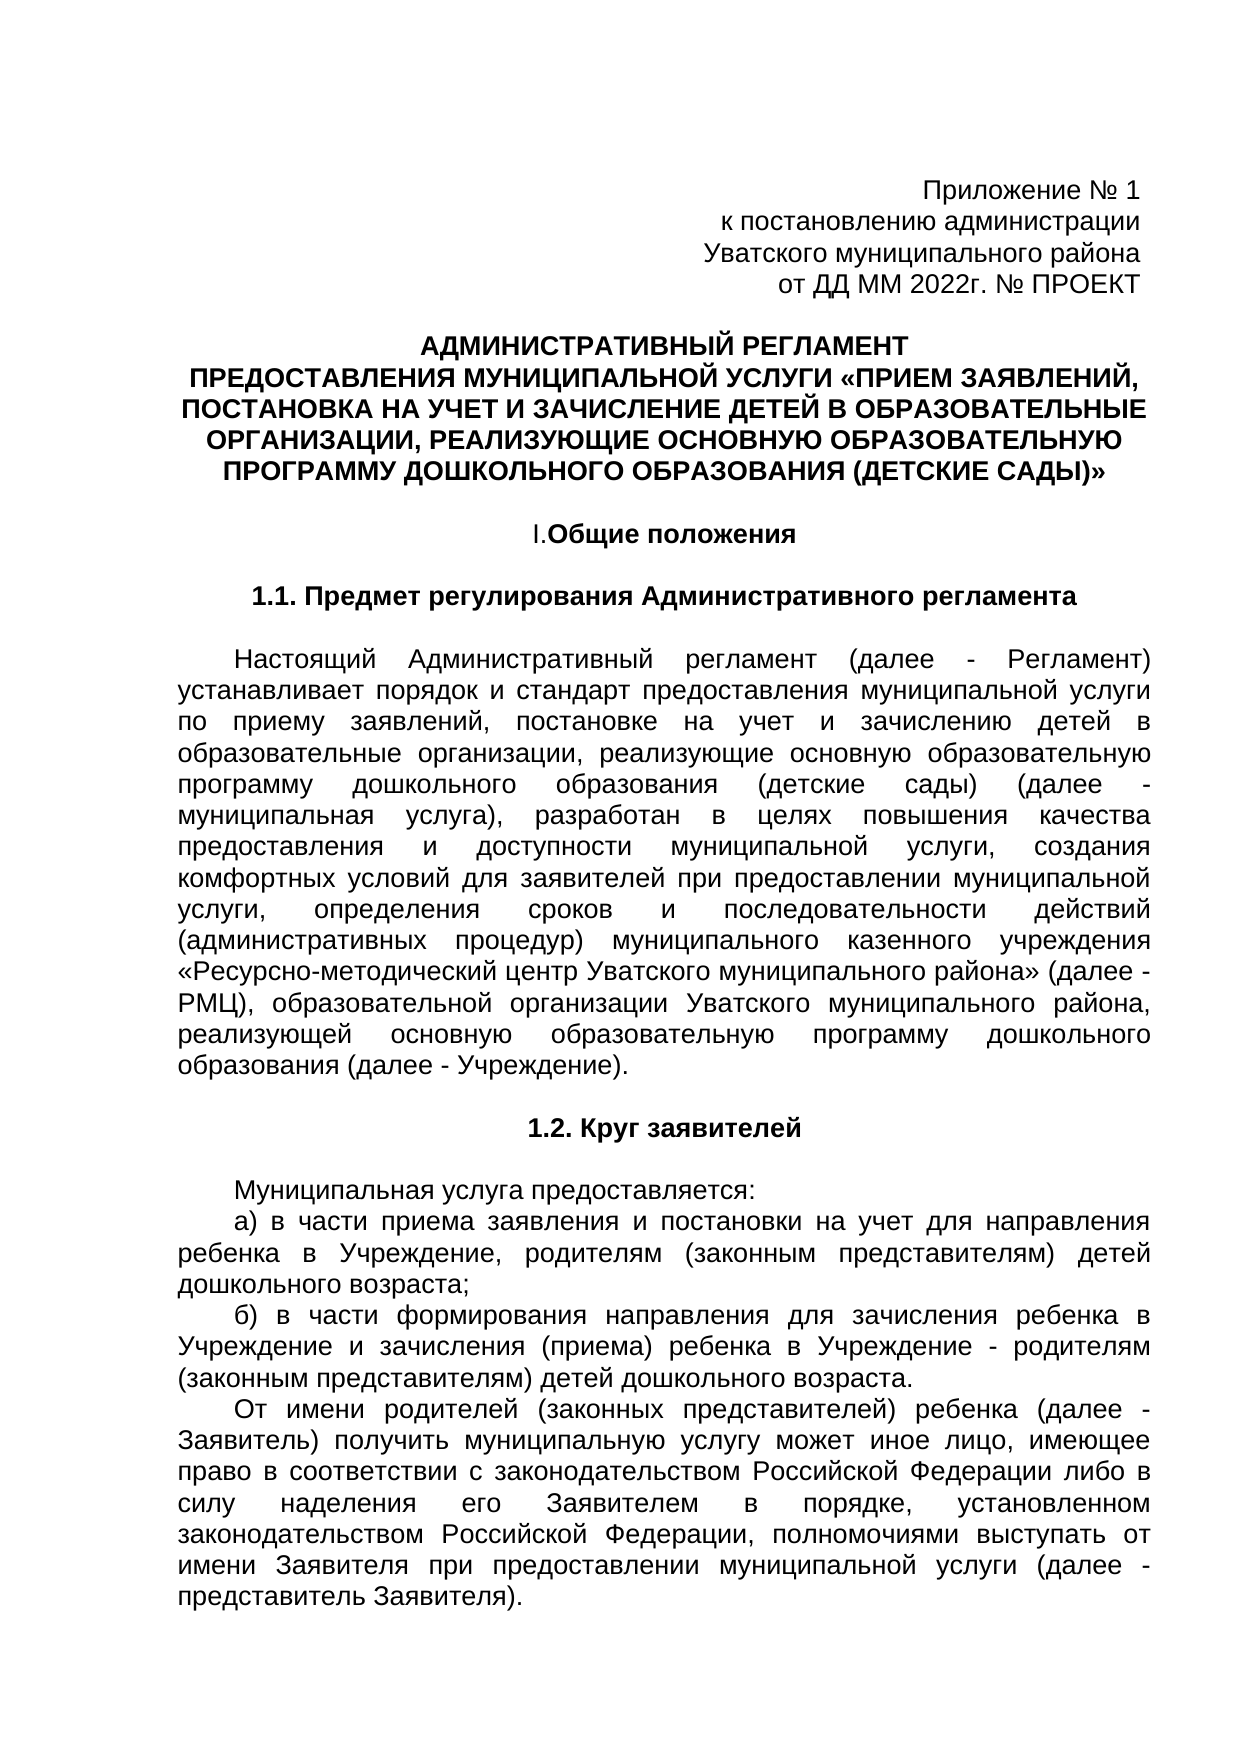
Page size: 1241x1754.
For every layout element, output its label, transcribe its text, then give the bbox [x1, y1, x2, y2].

title I.Общие положения [177, 518, 1152, 549]
text б) в части формирования направления для зачисления ребенка в Учреждение и зачисления (приема) ребенка в Учреждение - родителям (законным представителям) детей дошкольного возраста. [177, 1299, 1152, 1393]
title ОРГАНИЗАЦИИ, РЕАЛИЗУЮЩИЕ ОСНОВНУЮ ОБРАЗОВАТЕЛЬНУЮ ПРОГРАММУ ДОШКОЛЬНОГО ОБРАЗОВАНИЯ (ДЕТСКИЕ САДЫ)» [177, 424, 1152, 487]
title ПОСТАНОВКА НА УЧЕТ И ЗАЧИСЛЕНИЕ ДЕТЕЙ В ОБРАЗОВАТЕЛЬНЫЕ [177, 393, 1152, 424]
text От имени родителей (законных представителей) ребенка (далее - Заявитель) получить муниципальную услугу может иное лицо, имеющее право в соответствии с законодательством Российской Федерации либо в силу наделения его Заявителем в порядке, установленном законодательством Российской Федерации, полномочиями выступать от имени Заявителя при предоставлении муниципальной услуги (далее - представитель Заявителя). [177, 1393, 1152, 1612]
table_header Приложение № 1 к постановлению администрации Уватского муниципального района от ДД ММ 2022г. № ПРОЕКТ [651, 174, 1152, 299]
text Настоящий Административный регламент (далее - Регламент) устанавливает порядок и стандарт предоставления муниципальной услуги по приему заявлений, постановке на учет и зачислению детей в образовательные организации, реализующие основную образовательную программу дошкольного образования (детские сады) (далее - муниципальная услуга), разработан в целях повышения качества предоставления и доступности муниципальной услуги, создания комфортных условий для заявителей при предоставлении муниципальной услуги, определения сроков и последовательности действий (административных процедур) муниципального казенного учреждения «Ресурсно-методический центр Уватского муниципального района» (далее - РМЦ), образовательной организации Уватского муниципального района, реализующей основную образовательную программу дошкольного образования (далее - Учреждение). [177, 643, 1152, 1080]
table_header [177, 174, 651, 299]
title АДМИНИСТРАТИВНЫЙ РЕГЛАМЕНТ [177, 330, 1152, 362]
title ПРЕДОСТАВЛЕНИЯ МУНИЦИПАЛЬНОЙ УСЛУГИ «ПРИЕМ ЗАЯВЛЕНИЙ, [177, 362, 1152, 393]
text а) в части приема заявления и постановки на учет для направления ребенка в Учреждение, родителям (законным представителям) детей дошкольного возраста; [177, 1205, 1152, 1299]
title 1.2. Круг заявителей [177, 1112, 1152, 1143]
title 1.1. Предмет регулирования Административного регламента [177, 580, 1152, 612]
text Муниципальная услуга предоставляется: [177, 1174, 1152, 1205]
